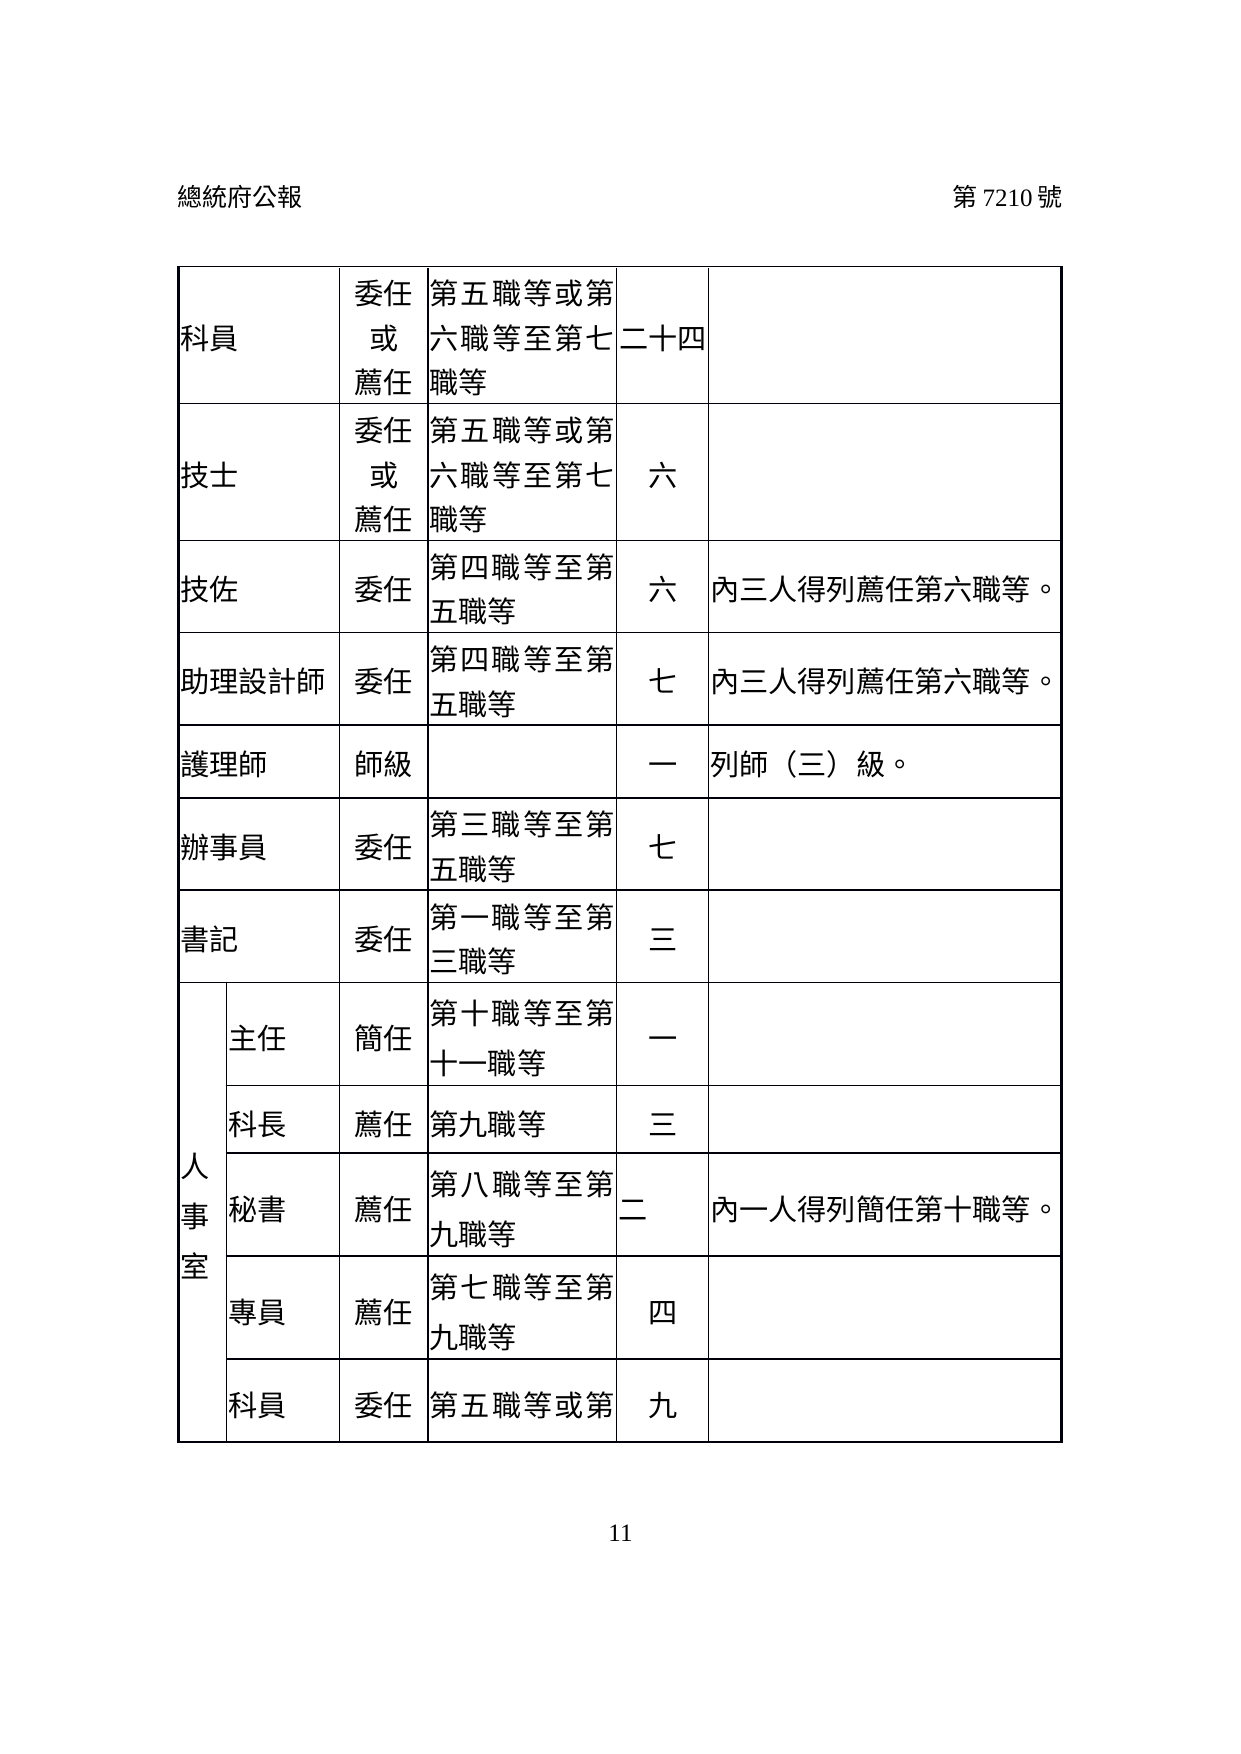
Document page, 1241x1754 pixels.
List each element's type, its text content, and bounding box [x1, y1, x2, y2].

table_cell 委任 [340, 891, 427, 982]
table_cell [709, 983, 1060, 1085]
table_cell 內一人得列簡任第十職等。 [709, 1154, 1060, 1255]
table_cell 書記 [180, 891, 339, 982]
table_cell 委任 [340, 541, 427, 632]
table_cell [709, 404, 1060, 539]
table_cell 二 [617, 1154, 708, 1255]
table_cell 第七職等至第九職等 [429, 1257, 616, 1358]
table_cell 助理設計師 [180, 633, 339, 724]
table_cell 主任 [227, 983, 339, 1085]
table_cell 薦任 [340, 1154, 427, 1255]
table_cell 委任 [340, 633, 427, 724]
table_cell 六 [617, 404, 708, 539]
table_cell 內三人得列薦任第六職等。 [709, 633, 1060, 724]
table_cell [709, 1257, 1060, 1358]
table_cell 專員 [227, 1257, 339, 1358]
table_cell 技士 [180, 404, 339, 539]
table_cell 第八職等至第九職等 [429, 1154, 616, 1255]
table_cell 六 [617, 541, 708, 632]
table_cell 內三人得列薦任第六職等。 [709, 541, 1060, 632]
table_cell 一 [617, 726, 708, 797]
table_cell [429, 726, 616, 797]
table_cell 第五職等或第六職等至第七職等 [429, 404, 616, 539]
table_cell 委任或 薦任 [340, 404, 427, 539]
table_cell 一 [617, 983, 708, 1085]
table_cell 人 事 室 [180, 983, 226, 1441]
table_cell 七 [617, 633, 708, 724]
table_cell 技佐 [180, 541, 339, 632]
table_cell 薦任 [340, 1257, 427, 1358]
table_cell [709, 1360, 1060, 1441]
table_cell 第九職等 [429, 1086, 616, 1152]
table_cell 四 [617, 1257, 708, 1358]
table_cell 委任 [340, 799, 427, 889]
table_cell 三 [617, 1086, 708, 1152]
table_cell 第五職等或第六職等至第七職等 [429, 267, 616, 403]
table_cell [709, 267, 1060, 403]
table_cell 委任 [340, 1360, 427, 1441]
table_cell 第一職等至第三職等 [429, 891, 616, 982]
table_cell 科員 [180, 267, 339, 403]
table_cell [709, 891, 1060, 982]
table_cell 第四職等至第五職等 [429, 541, 616, 632]
table_cell 二十四 [617, 267, 708, 403]
table_cell 秘書 [227, 1154, 339, 1255]
table_cell 委任或 薦任 [340, 267, 428, 403]
table_cell 簡任 [340, 983, 427, 1085]
table_cell 科長 [227, 1086, 339, 1152]
table_cell 第四職等至第五職等 [429, 633, 616, 724]
table_cell 師級 [340, 726, 427, 797]
table_cell 九 [617, 1360, 708, 1441]
table_cell 第三職等至第五職等 [429, 799, 616, 889]
table_cell 科員 [227, 1360, 339, 1441]
table_cell [709, 799, 1060, 889]
table_cell 護理師 [180, 726, 339, 797]
table_cell 列師（三）級。 [709, 726, 1060, 797]
table_cell 辦事員 [180, 799, 339, 889]
table_cell [709, 1086, 1060, 1152]
table_cell 第五職等或第 [429, 1360, 616, 1441]
table_cell 薦任 [340, 1086, 427, 1152]
table_cell 第十職等至第十一職等 [429, 983, 616, 1085]
table_cell 三 [617, 891, 708, 982]
table_cell 七 [617, 799, 708, 889]
